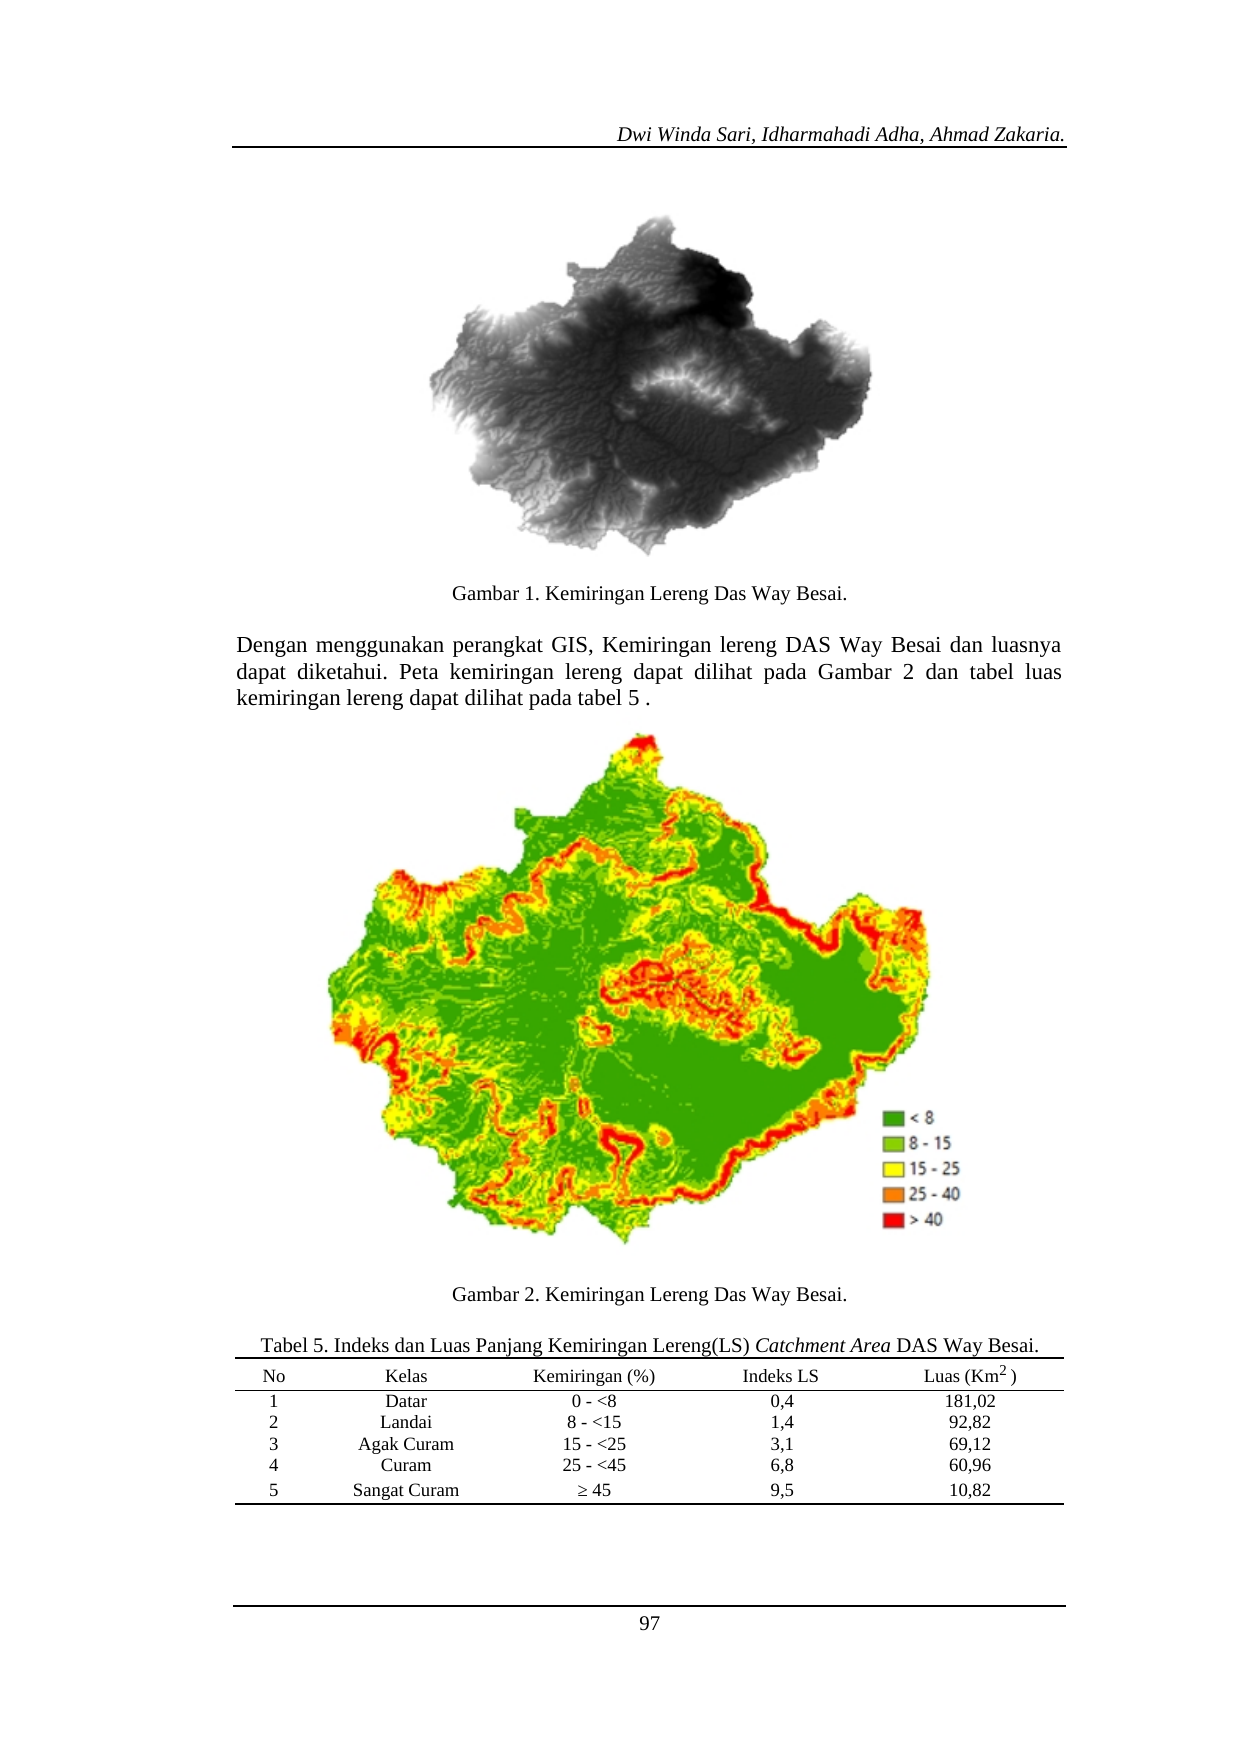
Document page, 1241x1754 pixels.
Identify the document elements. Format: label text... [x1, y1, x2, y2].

table_cell 69,12 [876, 1433, 1064, 1454]
table_cell 181,02 [876, 1391, 1064, 1411]
text Dengan menggunakan perangkat GIS, Kemiringan lereng DAS Way Besai dan luasnya dapat diketahui. Peta kemiringan lereng dapat dilihat pada Gambar 2 dan tabel luas kemiringan lereng dapat dilihat pada tabel 5 . [236, 631, 1063, 710]
picture [419, 209, 880, 557]
table_cell 92,82 [876, 1411, 1064, 1433]
table_cell 10,82 [876, 1476, 1064, 1503]
table_cell 3 [235, 1433, 312, 1454]
table_cell 8 - <15 [500, 1411, 688, 1433]
table_cell 2 [235, 1411, 312, 1433]
picture [316, 710, 983, 1256]
text Gambar 2. Kemiringan Lereng Das Way Besai. [236, 1282, 1063, 1306]
table_header Kelas [312, 1359, 500, 1389]
table_cell 1 [235, 1391, 312, 1411]
table_cell 25 - <45 [500, 1454, 688, 1476]
table_cell 1,4 [688, 1411, 876, 1433]
table_cell 60,96 [876, 1454, 1064, 1476]
table_header Indeks LS [688, 1359, 876, 1389]
table_cell 3,1 [688, 1433, 876, 1454]
table_cell Landai [312, 1411, 500, 1433]
table_cell Datar [312, 1391, 500, 1411]
table_cell ≥ 45 [500, 1476, 688, 1503]
text Tabel 5. Indeks dan Luas Panjang Kemiringan Lereng(LS) Catchment Area DAS Way Besai. [236, 1332, 1063, 1357]
table_cell 0,4 [688, 1391, 876, 1411]
table_header Kemiringan (%) [500, 1359, 688, 1389]
table_cell 6,8 [688, 1454, 876, 1476]
text Gambar 1. Kemiringan Lereng Das Way Besai. [236, 581, 1063, 605]
table_cell 5 [235, 1476, 312, 1503]
table_cell Sangat Curam [312, 1476, 500, 1503]
table_cell 4 [235, 1454, 312, 1476]
table_cell Agak Curam [312, 1433, 500, 1454]
table_cell 9,5 [688, 1476, 876, 1503]
table_cell Curam [312, 1454, 500, 1476]
table_cell 15 - <25 [500, 1433, 688, 1454]
table_header No [235, 1359, 312, 1389]
table_cell 0 - <8 [500, 1391, 688, 1411]
table_header Luas (Km2 ) [876, 1359, 1064, 1389]
